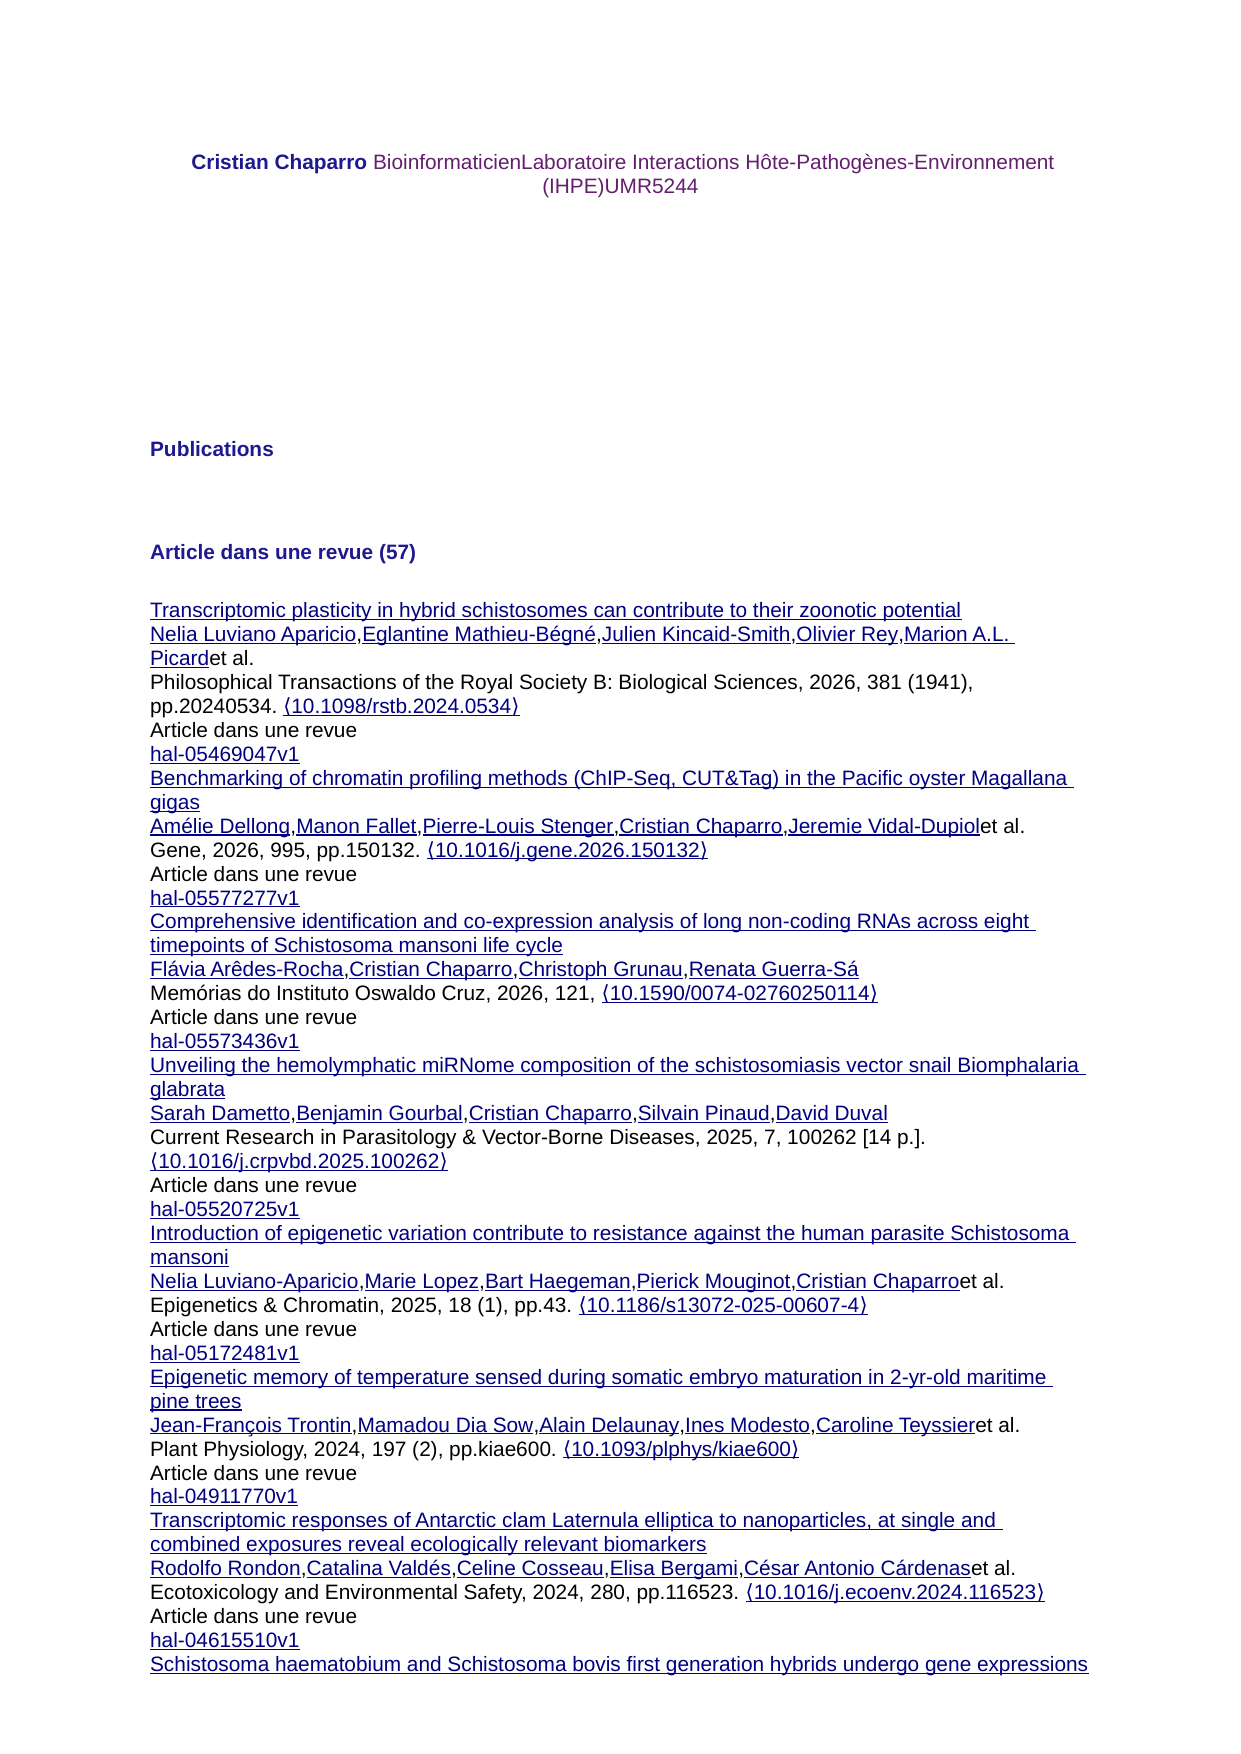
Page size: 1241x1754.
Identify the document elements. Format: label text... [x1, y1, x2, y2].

table_cell Transcriptomic responses of Antarctic clam Laternula elliptica to nanoparticles, at single and combined exposures reveal ecologically relevant biomarkers Rodolfo Rondon,Catalina Valdés,Celine Cosseau,Elisa Bergami,César Antonio Cárdenaset al. Ecotoxicology and Environmental Safety, 2024, 280, pp.116523. ⟨10.1016/j.ecoenv.2024.116523⟩ Article dans une revue hal-04615510v1 [150, 1508, 1090, 1652]
table_cell Comprehensive identification and co-expression analysis of long non-coding RNAs across eight timepoints of Schistosoma mansoni life cycle Flávia Arêdes-Rocha,Cristian Chaparro,Christoph Grunau,Renata Guerra-Sá Memórias do Instituto Oswaldo Cruz, 2026, 121, ⟨10.1590/0074-02760250114⟩ Article dans une revue hal-05573436v1 [150, 909, 1090, 1053]
table_cell Schistosoma haematobium and Schistosoma bovis first generation hybrids undergo gene expressions [150, 1652, 1090, 1676]
subtitle Cristian Chaparro BioinformaticienLaboratoire Interactions Hôte-Pathogènes-Environnement (IHPE)UMR5244 [150, 150, 1090, 198]
table_cell Epigenetic memory of temperature sensed during somatic embryo maturation in 2-yr-old maritime pine trees Jean-François Trontin,Mamadou Dia Sow,Alain Delaunay,Ines Modesto,Caroline Teyssieret al. Plant Physiology, 2024, 197 (2), pp.kiae600. ⟨10.1093/plphys/kiae600⟩ Article dans une revue hal-04911770v1 [150, 1365, 1090, 1508]
table_header Transcriptomic plasticity in hybrid schistosomes can contribute to their zoonotic potential Nelia Luviano Aparicio,Eglantine Mathieu-Bégné,Julien Kincaid-Smith,Olivier Rey,Marion A.L. Picardet al. Philosophical Transactions of the Royal Society B: Biological Sciences, 2026, 381 (1941), pp.20240534. ⟨10.1098/rstb.2024.0534⟩ Article dans une revue hal-05469047v1 [150, 598, 1090, 766]
table_cell Introduction of epigenetic variation contribute to resistance against the human parasite Schistosoma mansoni Nelia Luviano-Aparicio,Marie Lopez,Bart Haegeman,Pierick Mouginot,Cristian Chaparroet al. Epigenetics & Chromatin, 2025, 18 (1), pp.43. ⟨10.1186/s13072-025-00607-4⟩ Article dans une revue hal-05172481v1 [150, 1221, 1090, 1364]
subtitle Article dans une revue (57) [150, 539, 1090, 563]
subtitle Publications [150, 436, 1090, 460]
table_cell Unveiling the hemolymphatic miRNome composition of the schistosomiasis vector snail Biomphalaria glabrata Sarah Dametto,Benjamin Gourbal,Cristian Chaparro,Silvain Pinaud,David Duval Current Research in Parasitology & Vector-Borne Diseases, 2025, 7, 100262 [14 p.]. ⟨10.1016/j.crpvbd.2025.100262⟩ Article dans une revue hal-05520725v1 [150, 1053, 1090, 1221]
table_cell Benchmarking of chromatin profiling methods (ChIP-Seq, CUT&Tag) in the Pacific oyster Magallana gigas Amélie Dellong,Manon Fallet,Pierre-Louis Stenger,Cristian Chaparro,Jeremie Vidal-Dupiolet al. Gene, 2026, 995, pp.150132. ⟨10.1016/j.gene.2026.150132⟩ Article dans une revue hal-05577277v1 [150, 766, 1090, 909]
